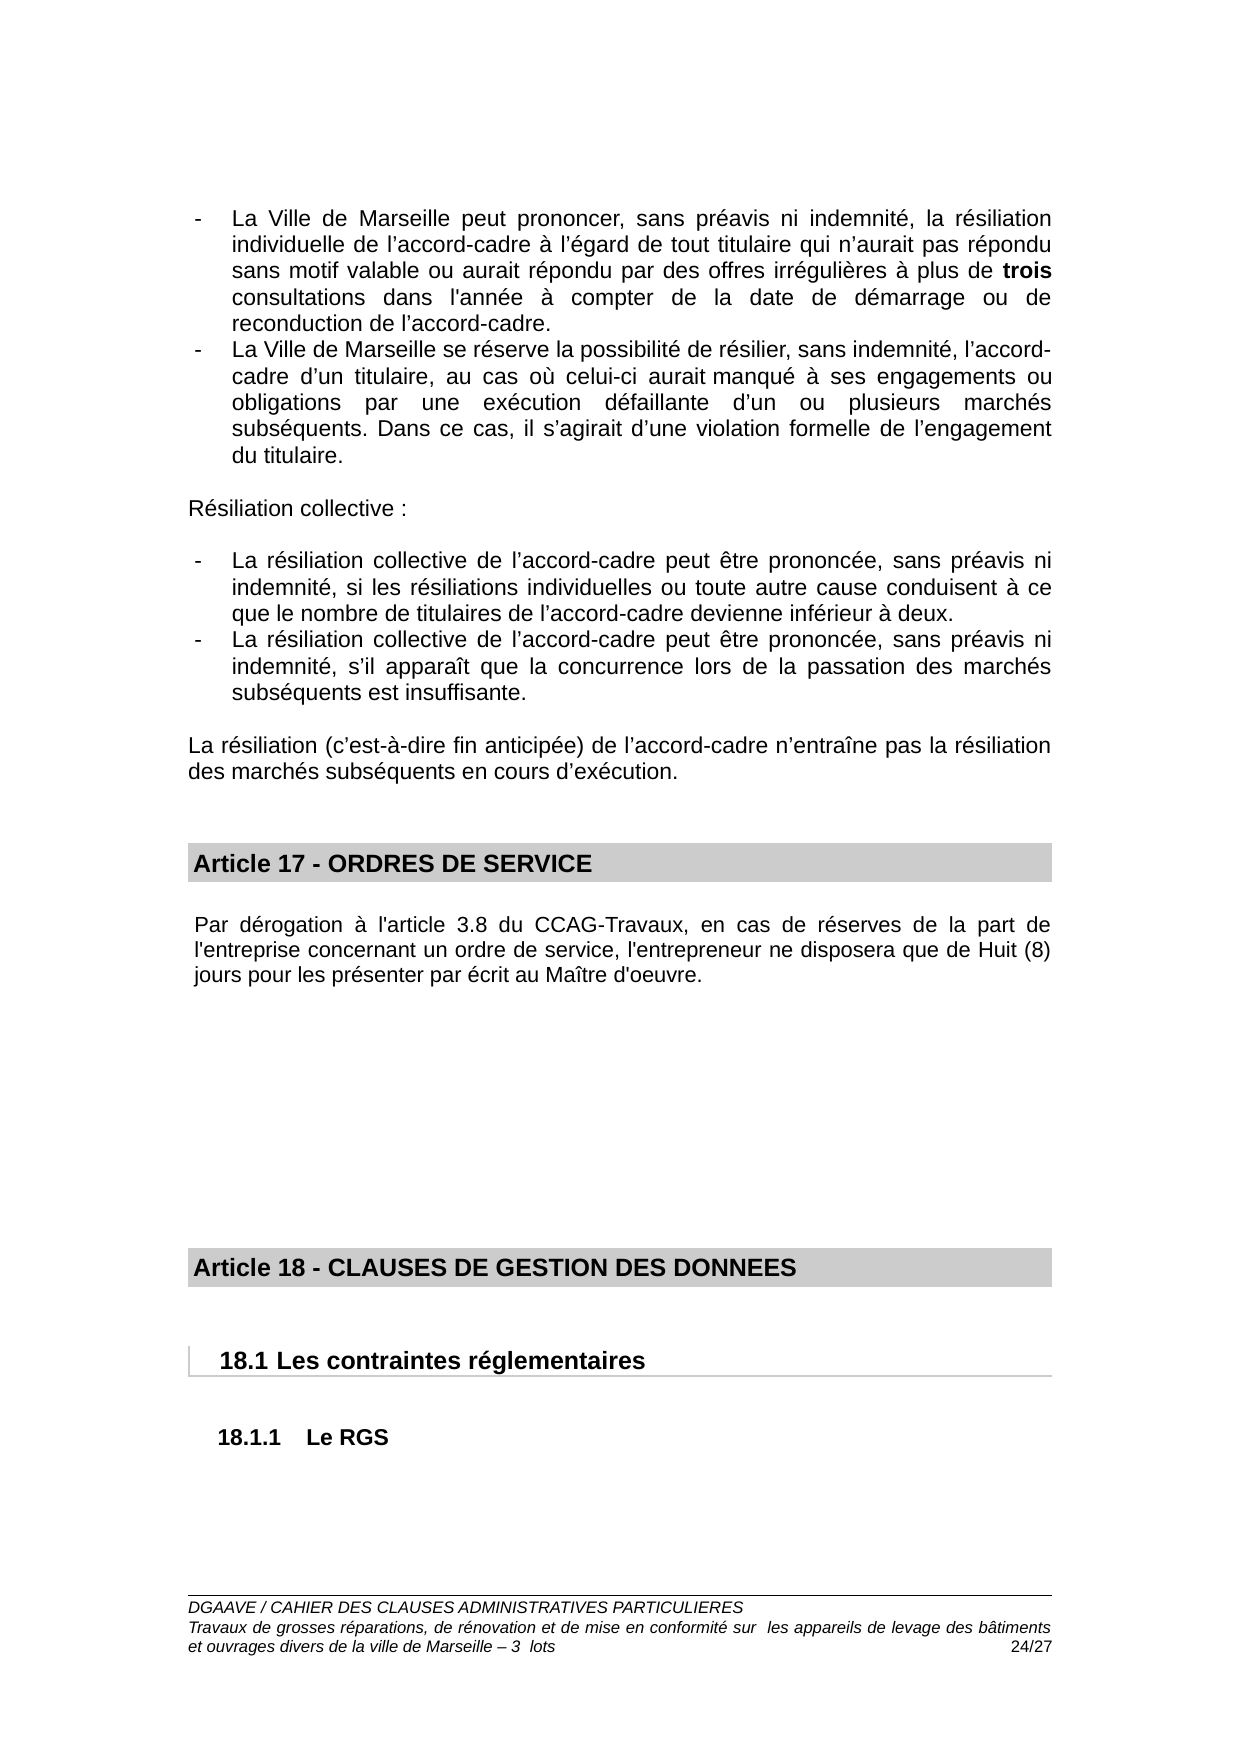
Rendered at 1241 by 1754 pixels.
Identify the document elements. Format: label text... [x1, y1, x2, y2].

text La résiliation (c’est-à-dire fin anticipée) de l’accord-cadre n’entraîne pas la résiliation des marchés subséquents en cours d’exécution. [188, 732, 1052, 784]
subtitle CLAUSES DE GESTION DES DONNEES [190, 1251, 1050, 1285]
text Résiliation collective : [188, 494, 1052, 521]
list La Ville de Marseille se réserve la possibilité de résilier, sans indemnité, l’accord-cadre d’un titulaire, au cas où celui-ci aurait manqué à ses engagements ou obligations par une exécution défaillante d’un ou plusieurs marchés subséquents. Dans ce cas, il s’agirait d’une violation formelle de l’engagement du titulaire. [194, 336, 1052, 468]
subtitle Les contraintes réglementaires [190, 1346, 1052, 1375]
subtitle Le RGS [188, 1424, 1052, 1451]
list La résiliation collective de l’accord-cadre peut être prononcée, sans préavis ni indemnité, s’il apparaît que la concurrence lors de la passation des marchés subséquents est insuffisante. [194, 626, 1052, 705]
list La résiliation collective de l’accord-cadre peut être prononcée, sans préavis ni indemnité, si les résiliations individuelles ou toute autre cause conduisent à ce que le nombre de titulaires de l’accord-cadre devienne inférieur à deux. [194, 547, 1052, 626]
subtitle ORDRES DE SERVICE [190, 846, 1050, 880]
text Par dérogation à l'article 3.8 du CCAG-Travaux, en cas de réserves de la part de l'entreprise concernant un ordre de service, l'entrepreneur ne disposera que de Huit (8) jours pour les présenter par écrit au Maître d'oeuvre. [194, 912, 1052, 987]
list La Ville de Marseille peut prononcer, sans préavis ni indemnité, la résiliation individuelle de l’accord-cadre à l’égard de tout titulaire qui n’aurait pas répondu sans motif valable ou aurait répondu par des offres irrégulières à plus de trois consultations dans l'année à compter de la date de démarrage ou de reconduction de l’accord-cadre. [194, 204, 1052, 336]
